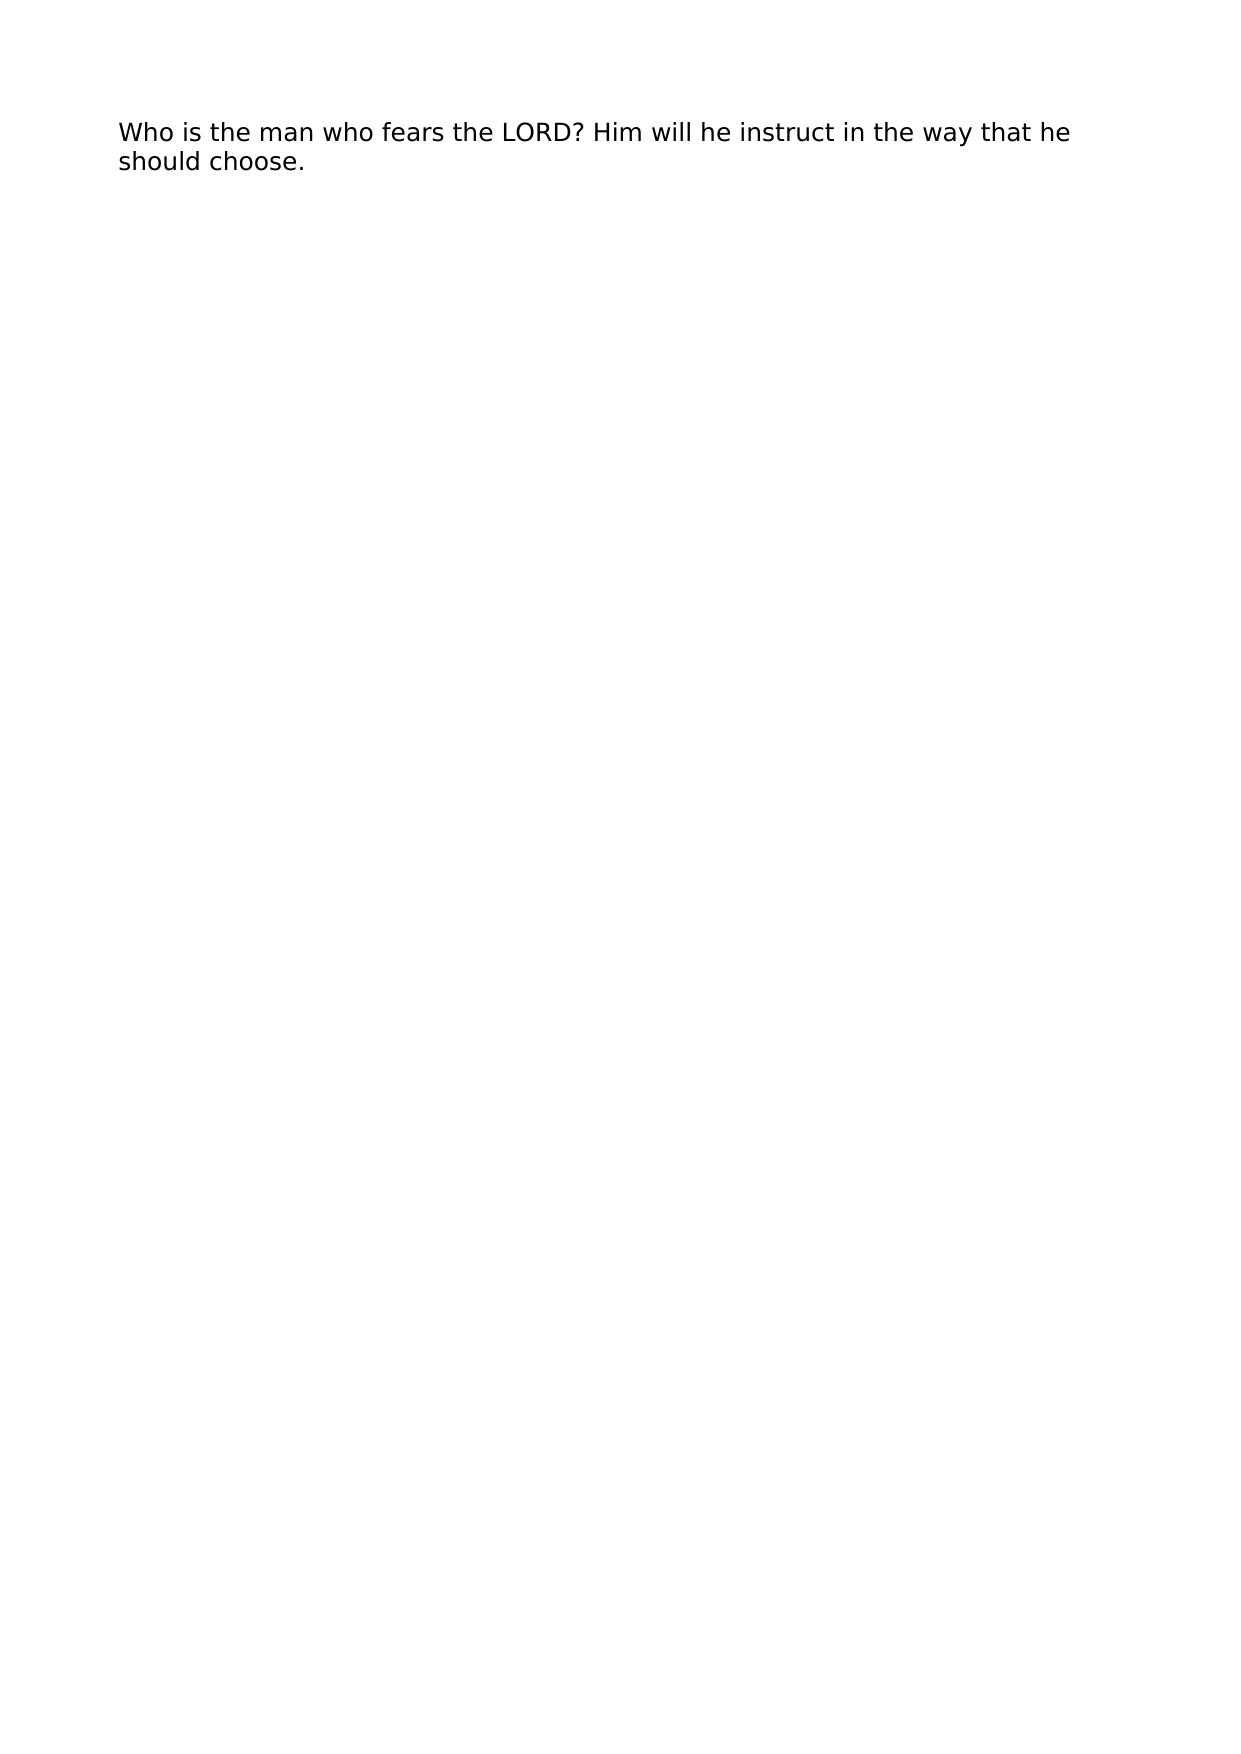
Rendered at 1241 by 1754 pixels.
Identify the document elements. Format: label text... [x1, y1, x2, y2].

text Who is the man who fears the LORD? Him will he instruct in the way that he should choose. [118, 118, 1122, 176]
